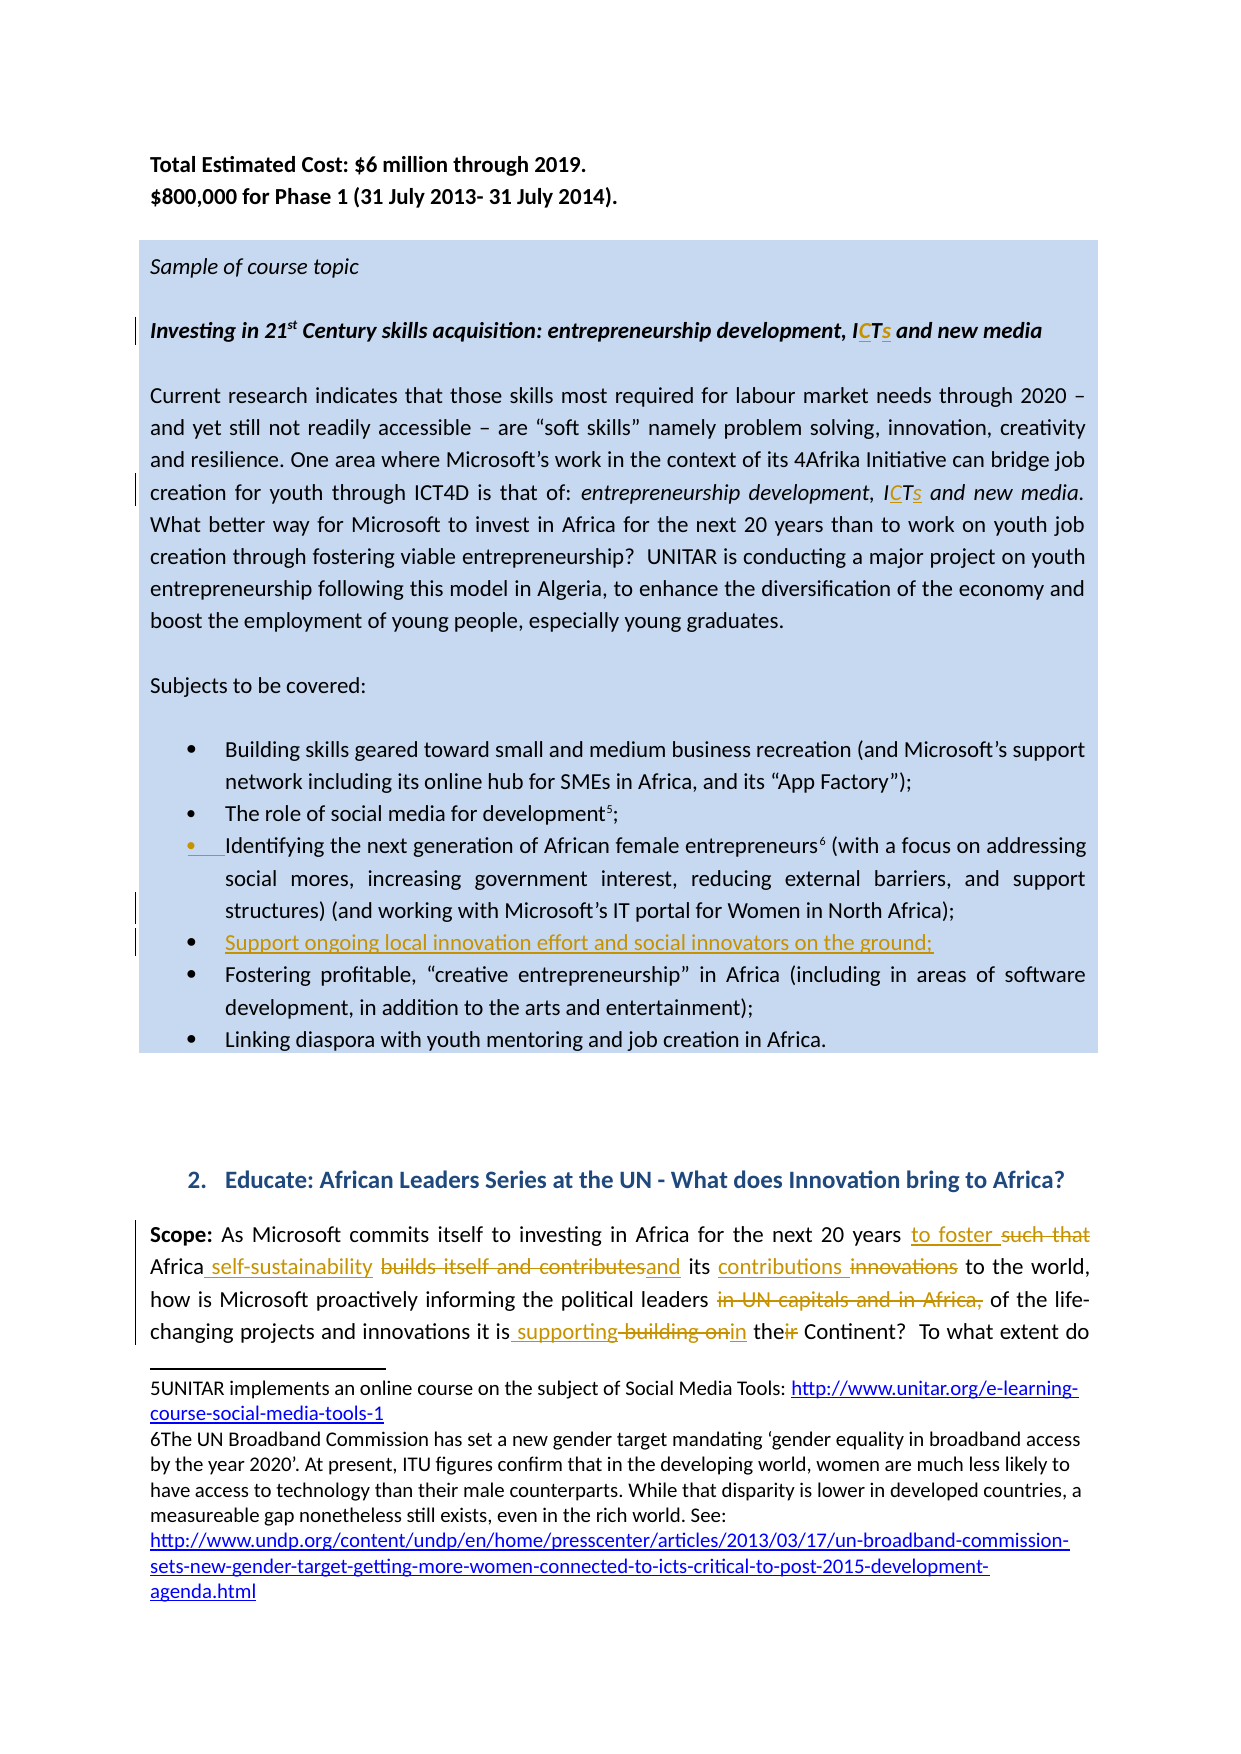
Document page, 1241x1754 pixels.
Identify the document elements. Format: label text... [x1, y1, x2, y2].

list Educate: African Leaders Series at the UN - What does Innovation bring to Africa? [187, 1164, 1090, 1195]
text Total Estimated Cost: $6 million through 2019. [150, 150, 1090, 178]
text Scope: As Microsoft commits itself to investing in Africa for the next 20 years to foster Africa self-sustainability and its contributions to the world, how is Microsoft proactively informing the political leaders of the life-changing projects and innovations it is supportingin the Continent? To what extent do the Continent’s representatives in major global policy circles are aware of the role of ICT in development processes, the role of emerging technologies in enhancing access and t also fostering digital literacy and promoting growth? Are they aware of the connections between: ICT and business development; ICT and increased food production and distribution; ICT and forest and wildlife conservation. In other words, what is the understanding of Africa's political leaders’ on the role of ICTs can play in fostering good and effective governance, and on the role that communities and social entrepreneurs, who are pushing the frontiers on technology and innovation, should play in their own countries? [150, 1220, 1090, 1345]
text $800,000 for Phase 1 (31 July 2013- 31 July 2014). [150, 182, 1090, 210]
table_header Sample of course topic Investing in 21st Century skills acquisition: entrepreneurship development, ICTs and new media Current research indicates that those skills most required for labour market needs through 2020 – and yet still not readily accessible – are “soft skills” namely problem solving, innovation, creativity and resilience. One area where Microsoft’s work in the context of its 4Afrika Initiative can bridge job creation for youth through ICT4D is that of: entrepreneurship development, ICTs and new media. What better way for Microsoft to invest in Africa for the next 20 years than to work on youth job creation through fostering viable entrepreneurship? UNITAR is conducting a major project on youth entrepreneurship following this model in Algeria, to enhance the diversification of the economy and boost the employment of young people, especially young graduates. Subjects to be covered: Building skills geared toward small and medium business recreation (and Microsoft’s support network including its online hub for SMEs in Africa, and its “App Factory”); The role of social media for development; Identifying the next generation of African female entrepreneurs (with a focus on addressing social mores, increasing government interest, reducing external barriers, and support structures) (and working with Microsoft’s IT portal for Women in North Africa); Support ongoing local innovation effort and social innovators on the ground; Fostering profitable, “creative entrepreneurship” in Africa (including in areas of software development, in addition to the arts and entertainment); Linking diaspora with youth mentoring and job creation in Africa. [139, 240, 1098, 1053]
